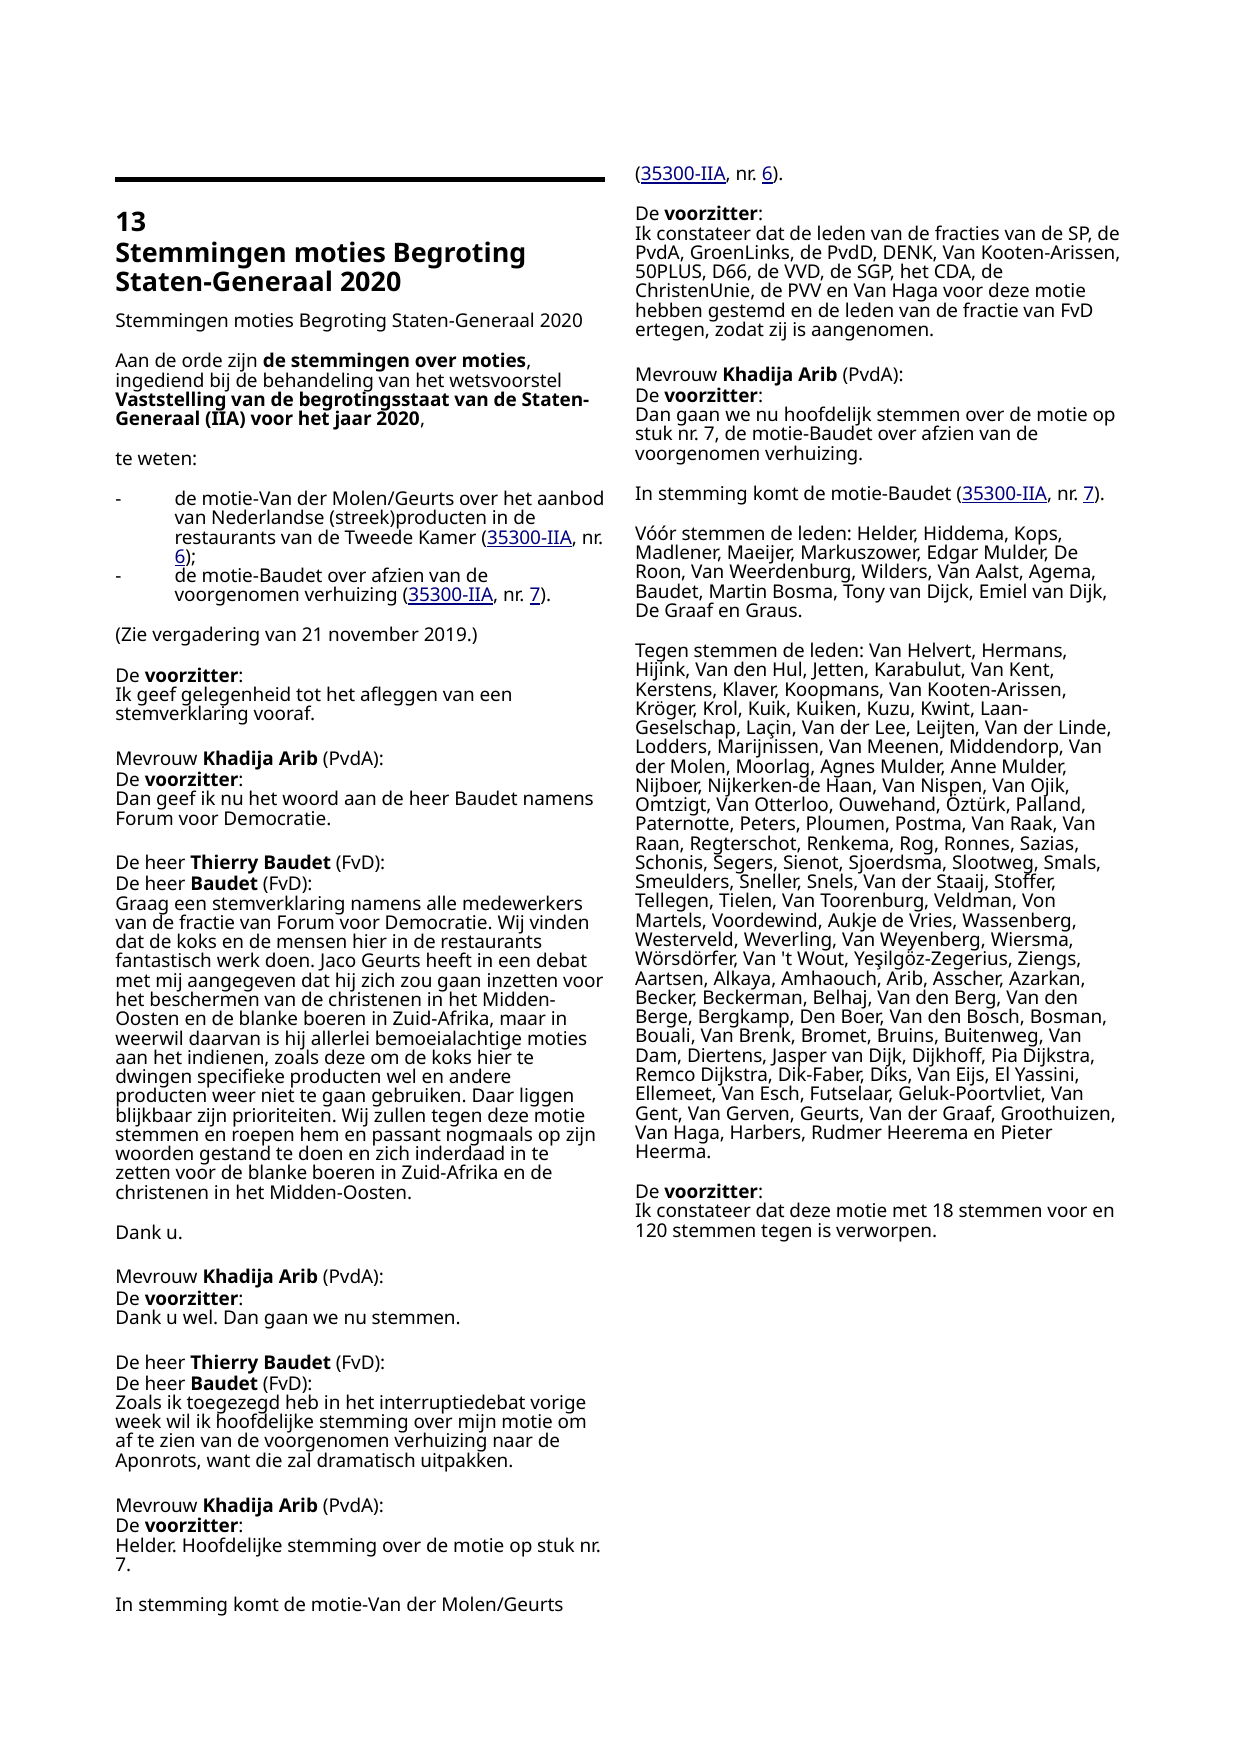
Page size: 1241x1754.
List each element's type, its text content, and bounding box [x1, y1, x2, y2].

text 13 [115, 203, 605, 239]
text Dan gaan we nu hoofdelijk stemmen over de motie op stuk nr. 7, de motie-Baudet over afzien van de voorgenomen verhuizing. [635, 406, 1125, 464]
text Tegen stemmen de leden: Van Helvert, Hermans, Hijink, Van den Hul, Jetten, Karabulut, Van Kent, Kerstens, Klaver, Koopmans, Van Kooten-Arissen, Kröger, Krol, Kuik, Kuiken, Kuzu, Kwint, Laan-Geselschap, Laçin, Van der Lee, Leijten, Van der Linde, Lodders, Marijnissen, Van Meenen, Middendorp, Van der Molen, Moorlag, Agnes Mulder, Anne Mulder, Nijboer, Nijkerken-de Haan, Van Nispen, Van Ojik, Omtzigt, Van Otterloo, Ouwehand, Öztürk, Palland, Paternotte, Peters, Ploumen, Postma, Van Raak, Van Raan, Regterschot, Renkema, Rog, Ronnes, Sazias, Schonis, Segers, Sienot, Sjoerdsma, Slootweg, Smals, Smeulders, Sneller, Snels, Van der Staaij, Stoffer, Tellegen, Tielen, Van Toorenburg, Veldman, Von Martels, Voordewind, Aukje de Vries, Wassenberg, Westerveld, Weverling, Van Weyenberg, Wiersma, Wörsdörfer, Van 't Wout, Yeşilgöz-Zegerius, Ziengs, Aartsen, Alkaya, Amhaouch, Arib, Asscher, Azarkan, Becker, Beckerman, Belhaj, Van den Berg, Van den Berge, Bergkamp, Den Boer, Van den Bosch, Bosman, Bouali, Van Brenk, Bromet, Bruins, Buitenweg, Van Dam, Diertens, Jasper van Dijk, Dijkhoff, Pia Dijkstra, Remco Dijkstra, Dik-Faber, Diks, Van Eijs, El Yassini, Ellemeet, Van Esch, Futselaar, Geluk-Poortvliet, Van Gent, Van Gerven, Geurts, Van der Graaf, Groothuizen, Van Haga, Harbers, Rudmer Heerema en Pieter Heerma. [635, 642, 1125, 1162]
text De heer Baudet (FvD): [115, 1374, 605, 1394]
text De voorzitter: [115, 667, 605, 686]
text Mevrouw Khadija Arib (PvdA): [115, 745, 605, 771]
text Graag een stemverklaring namens alle medewerkers van de fractie van Forum voor Democratie. Wij vinden dat de koks en de mensen hier in de restaurants fantastisch werk doen. Jaco Geurts heeft in een debat met mij aangegeven dat hij zich zou gaan inzetten voor het beschermen van de christenen in het Midden-Oosten en de blanke boeren in Zuid-Afrika, maar in weerwil daarvan is hij allerlei bemoeialachtige moties aan het indienen, zoals deze om de koks hier te dwingen specifieke producten wel en andere producten weer niet te gaan gebruiken. Daar liggen blijkbaar zijn prioriteiten. Wij zullen tegen deze motie stemmen en roepen hem en passant nogmaals op zijn woorden gestand te doen en zich inderdaad in te zetten voor de blanke boeren in Zuid-Afrika en de christenen in het Midden-Oosten. [115, 894, 605, 1203]
text te weten: [115, 450, 605, 469]
text De heer Baudet (FvD): [115, 875, 605, 894]
text Aan de orde zijn de stemmingen over moties, ingediend bij de behandeling van het wetsvoorstel Vaststelling van de begrotingsstaat van de Staten-Generaal (IIA) voor het jaar 2020, [115, 352, 605, 429]
text De voorzitter: [115, 771, 605, 790]
text Helder. Hoofdelijke stemming over de motie op stuk nr. 7. [115, 1537, 605, 1575]
text De voorzitter: [635, 1183, 1125, 1202]
text Ik geef gelegenheid tot het afleggen van een stemverklaring vooraf. [115, 686, 605, 724]
text (35300-IIA, nr. 6). [635, 165, 1125, 184]
text Dank u. [115, 1224, 605, 1243]
text De voorzitter: [635, 205, 1125, 225]
text De voorzitter: [115, 1289, 605, 1309]
text De heer Thierry Baudet (FvD): [115, 1349, 605, 1374]
text De voorzitter: [635, 387, 1125, 406]
text Ik constateer dat deze motie met 18 stemmen voor en 120 stemmen tegen is verworpen. [635, 1202, 1125, 1241]
text Mevrouw Khadija Arib (PvdA): [115, 1492, 605, 1517]
text De voorzitter: [115, 1517, 605, 1537]
text In stemming komt de motie-Van der Molen/Geurts [115, 1596, 605, 1615]
text (Zie vergadering van 21 november 2019.) [115, 626, 605, 646]
list de motie-Baudet over afzien van de voorgenomen verhuizing (35300-IIA, nr. 7). [115, 567, 605, 606]
text Stemmingen moties Begroting Staten-Generaal 2020 [115, 239, 605, 312]
text Ik constateer dat de leden van de fracties van de SP, de PvdA, GroenLinks, de PvdD, DENK, Van Kooten-Arissen, 50PLUS, D66, de VVD, de SGP, het CDA, de ChristenUnie, de PVV en Van Haga voor deze motie hebben gestemd en de leden van de fractie van FvD ertegen, zodat zij is aangenomen. [635, 225, 1125, 340]
text Mevrouw Khadija Arib (PvdA): [115, 1264, 605, 1289]
text Mevrouw Khadija Arib (PvdA): [635, 361, 1125, 387]
text Dan geef ik nu het woord aan de heer Baudet namens Forum voor Democratie. [115, 790, 605, 829]
text Dank u wel. Dan gaan we nu stemmen. [115, 1309, 605, 1328]
text Zoals ik toegezegd heb in het interruptiedebat vorige week wil ik hoofdelijke stemming over mijn motie om af te zien van de voorgenomen verhuizing naar de Aponrots, want die zal dramatisch uitpakken. [115, 1394, 605, 1471]
text De heer Thierry Baudet (FvD): [115, 849, 605, 875]
text Stemmingen moties Begroting Staten-Generaal 2020 [115, 312, 605, 332]
text Vóór stemmen de leden: Helder, Hiddema, Kops, Madlener, Maeijer, Markuszower, Edgar Mulder, De Roon, Van Weerdenburg, Wilders, Van Aalst, Agema, Baudet, Martin Bosma, Tony van Dijck, Emiel van Dijk, De Graaf en Graus. [635, 525, 1125, 621]
list de motie-Van der Molen/Geurts over het aanbod van Nederlandse (streek)producten in de restaurants van de Tweede Kamer (35300-IIA, nr. 6); [115, 490, 605, 567]
text In stemming komt de motie-Baudet (35300-IIA, nr. 7). [635, 485, 1125, 504]
